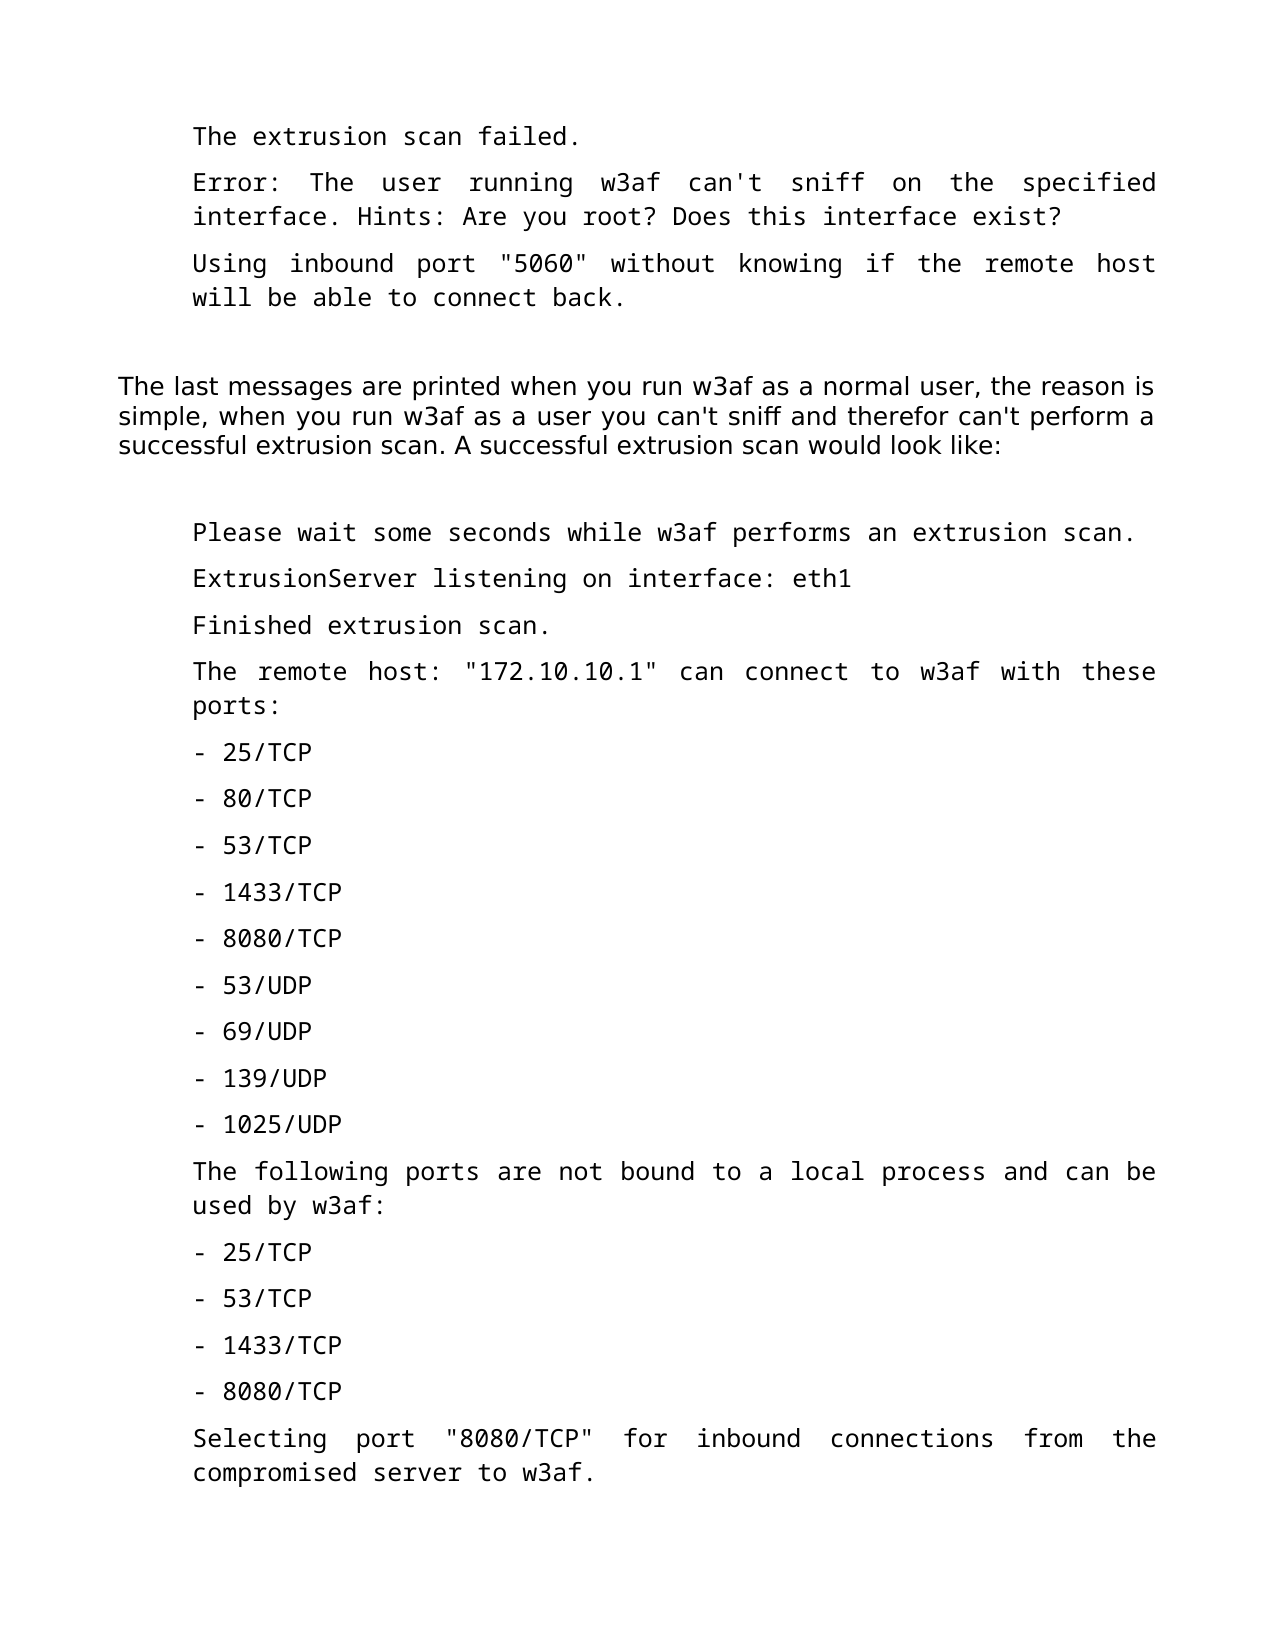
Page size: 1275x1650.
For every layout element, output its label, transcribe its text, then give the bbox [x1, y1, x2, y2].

text - 8080/TCP [192, 921, 1157, 955]
text The following ports are not bound to a local process and can be used by w3af: [192, 1153, 1157, 1222]
text The remote host: "172.10.10.1" can connect to w3af with these ports: [192, 654, 1157, 722]
text The last messages are printed when you run w3af as a normal user, the reason is simple, when you run w3af as a user you can't sniff and therefor can't perform a successful extrusion scan. A successful extrusion scan would look like: [118, 372, 1157, 460]
text Error: The user running w3af can't sniff on the specified interface. Hints: Are you root? Does this interface exist? [192, 165, 1157, 233]
text - 25/TCP [192, 1234, 1157, 1268]
text - 1025/UDP [192, 1107, 1157, 1141]
text - 80/TCP [192, 781, 1157, 815]
text - 139/UDP [192, 1060, 1157, 1094]
text - 53/UDP [192, 967, 1157, 1001]
text ExtrusionServer listening on interface: eth1 [192, 561, 1157, 595]
text - 8080/TCP [192, 1374, 1157, 1408]
text Selecting port "8080/TCP" for inbound connections from the compromised server to w3af. [192, 1420, 1157, 1488]
text - 53/TCP [192, 1281, 1157, 1315]
text Please wait some seconds while w3af performs an extrusion scan. [192, 514, 1157, 548]
text - 25/TCP [192, 734, 1157, 768]
text Using inbound port "5060" without knowing if the remote host will be able to connect back. [192, 245, 1157, 313]
text - 1433/TCP [192, 874, 1157, 908]
text - 69/UDP [192, 1014, 1157, 1048]
text - 1433/TCP [192, 1327, 1157, 1361]
text Finished extrusion scan. [192, 607, 1157, 641]
text - 53/TCP [192, 828, 1157, 862]
text The extrusion scan failed. [192, 118, 1157, 152]
